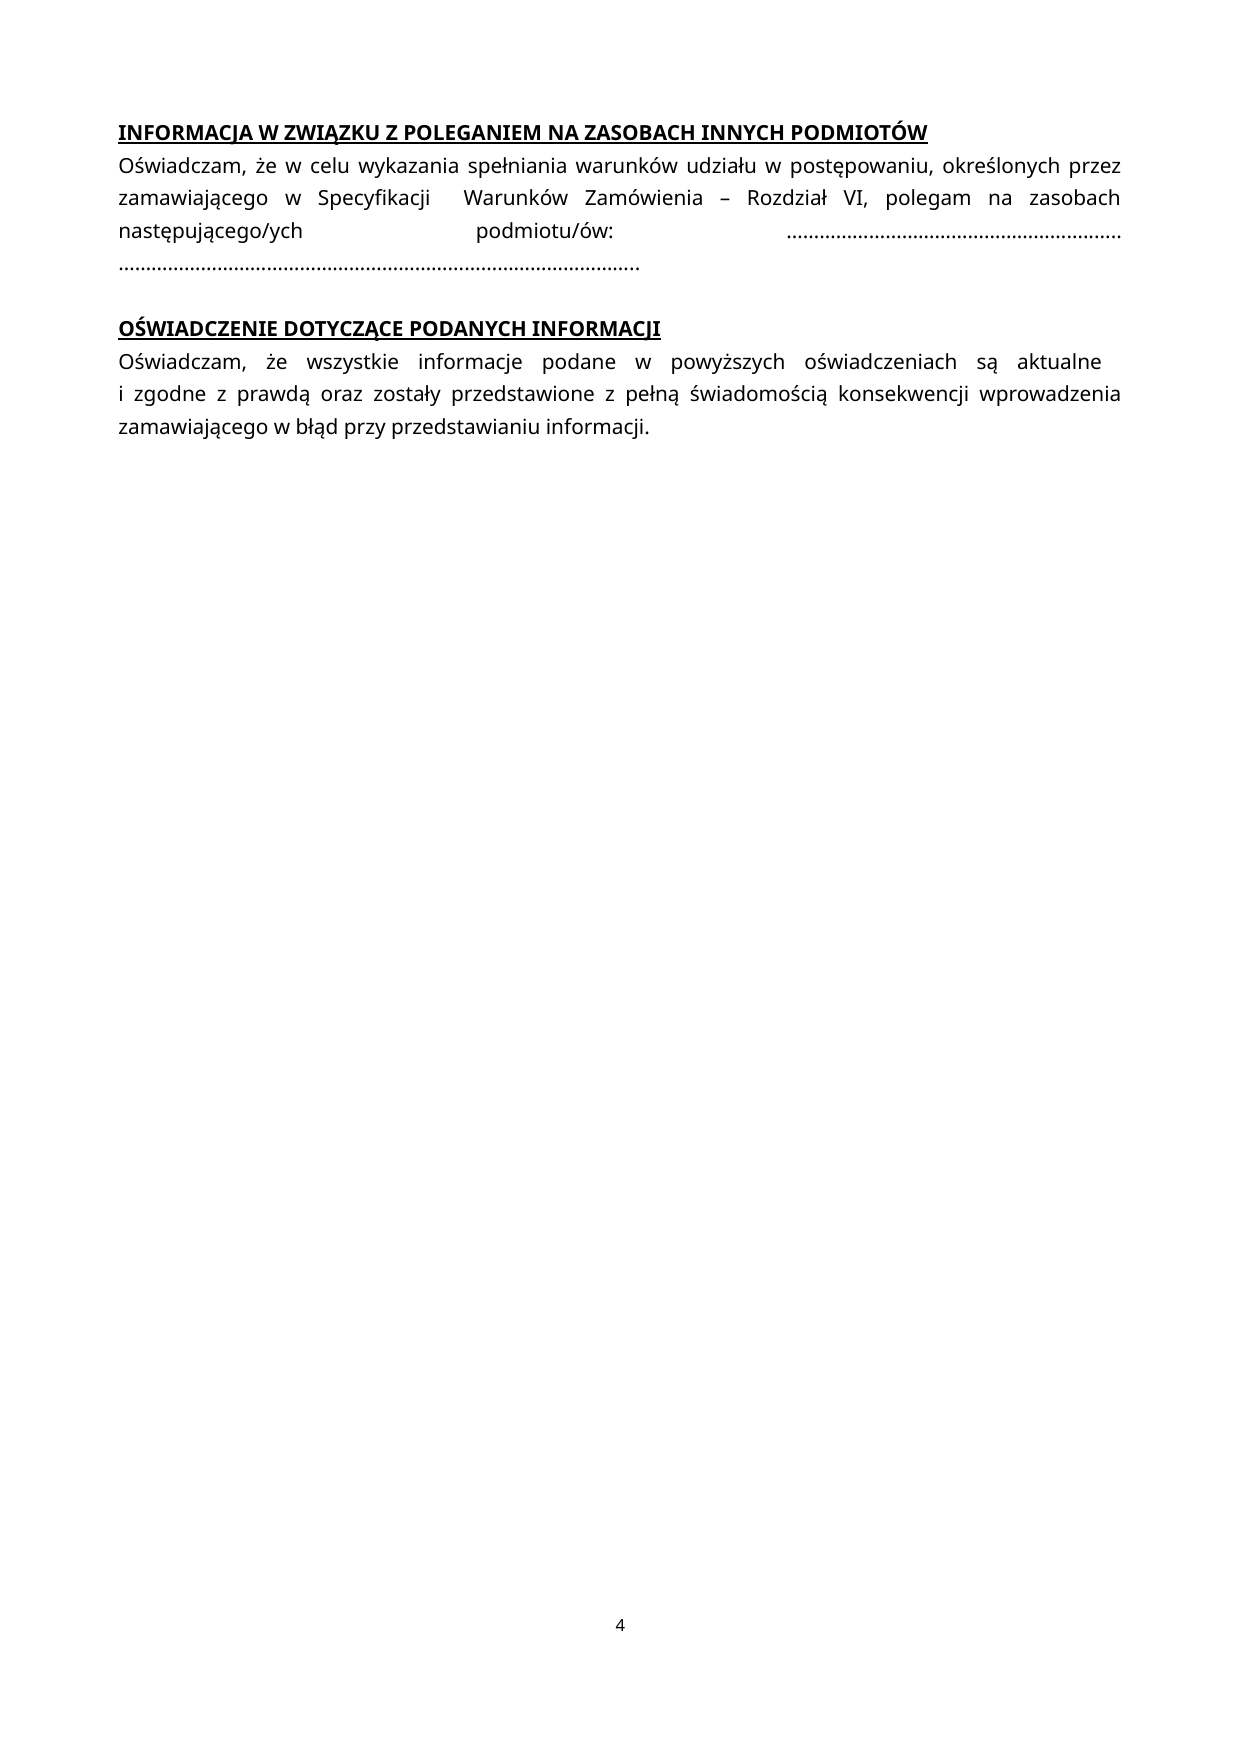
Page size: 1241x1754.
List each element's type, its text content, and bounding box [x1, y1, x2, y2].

text Oświadczam, że w celu wykazania spełniania warunków udziału w postępowaniu, określonych przez zamawiającego w Specyfikacji Warunków Zamówienia – Rozdział VI, polegam na zasobach następującego/ych podmiotu/ów: ……………………………………………….......………………………………………………………………………………….. [118, 151, 1122, 277]
text INFORMACJA W ZWIĄZKU Z POLEGANIEM NA ZASOBACH INNYCH PODMIOTÓW [118, 118, 1122, 147]
text OŚWIADCZENIE DOTYCZĄCE PODANYCH INFORMACJI [118, 314, 1122, 343]
text Oświadczam, że wszystkie informacje podane w powyższych oświadczeniach są aktualne i zgodne z prawdą oraz zostały przedstawione z pełną świadomością konsekwencji wprowadzenia zamawiającego w błąd przy przedstawianiu informacji. [118, 347, 1122, 440]
